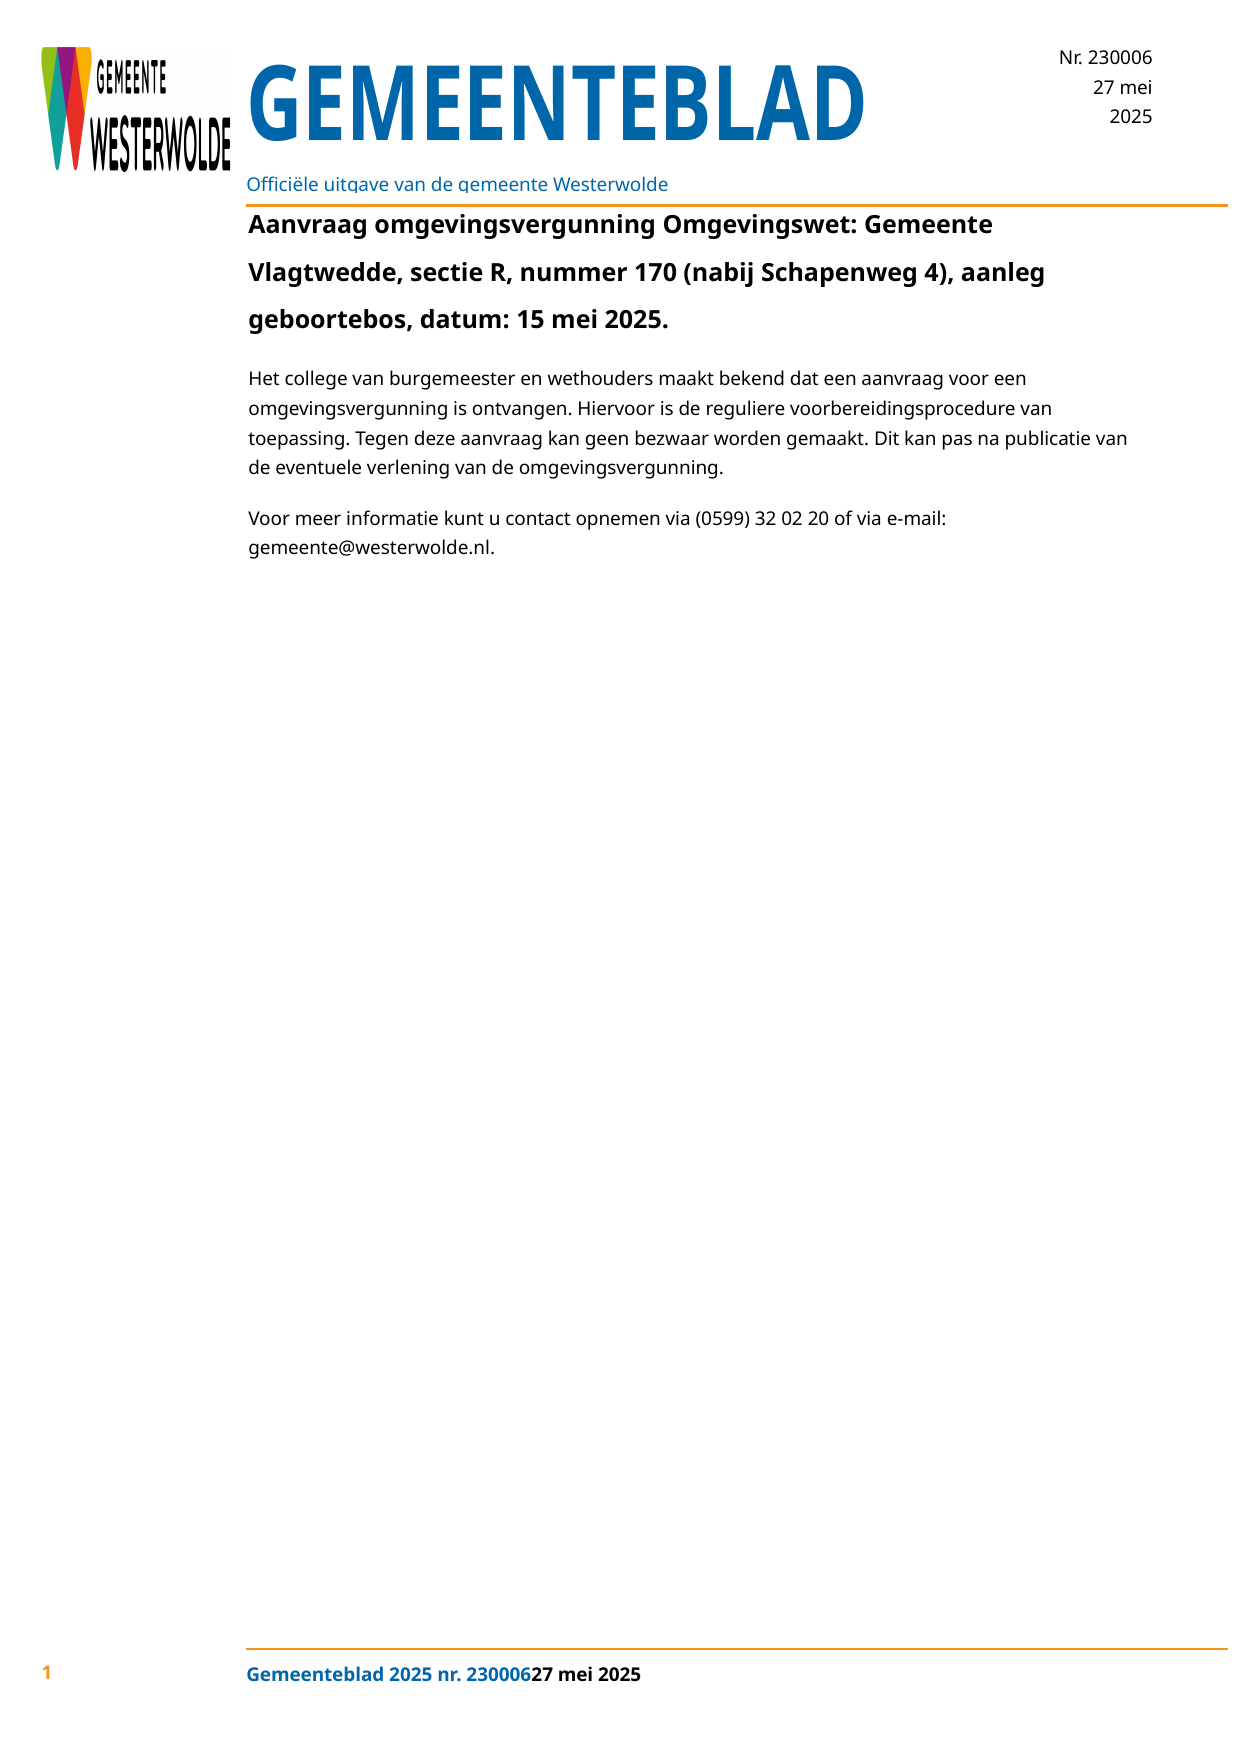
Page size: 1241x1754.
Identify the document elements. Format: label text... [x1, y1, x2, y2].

text Voor meer informatie kunt u contact opnemen via (0599) 32 02 20 of via e-mail: gemeente@westerwolde.nl. [248, 505, 1152, 560]
picture [41, 47, 231, 172]
text Aanvraag omgevingsvergunning Omgevingswet: Gemeente Vlagtwedde, sectie R, nummer 170 (nabij Schapenweg 4), aanleg geboortebos, datum: 15 mei 2025. [248, 207, 1152, 336]
text Het college van burgemeester en wethouders maakt bekend dat een aanvraag voor een omgevingsvergunning is ontvangen. Hiervoor is de reguliere voorbereidingsprocedure van toepassing. Tegen deze aanvraag kan geen bezwaar worden gemaakt. Dit kan pas na publicatie van de eventuele verlening van de omgevingsvergunning. [248, 366, 1152, 480]
